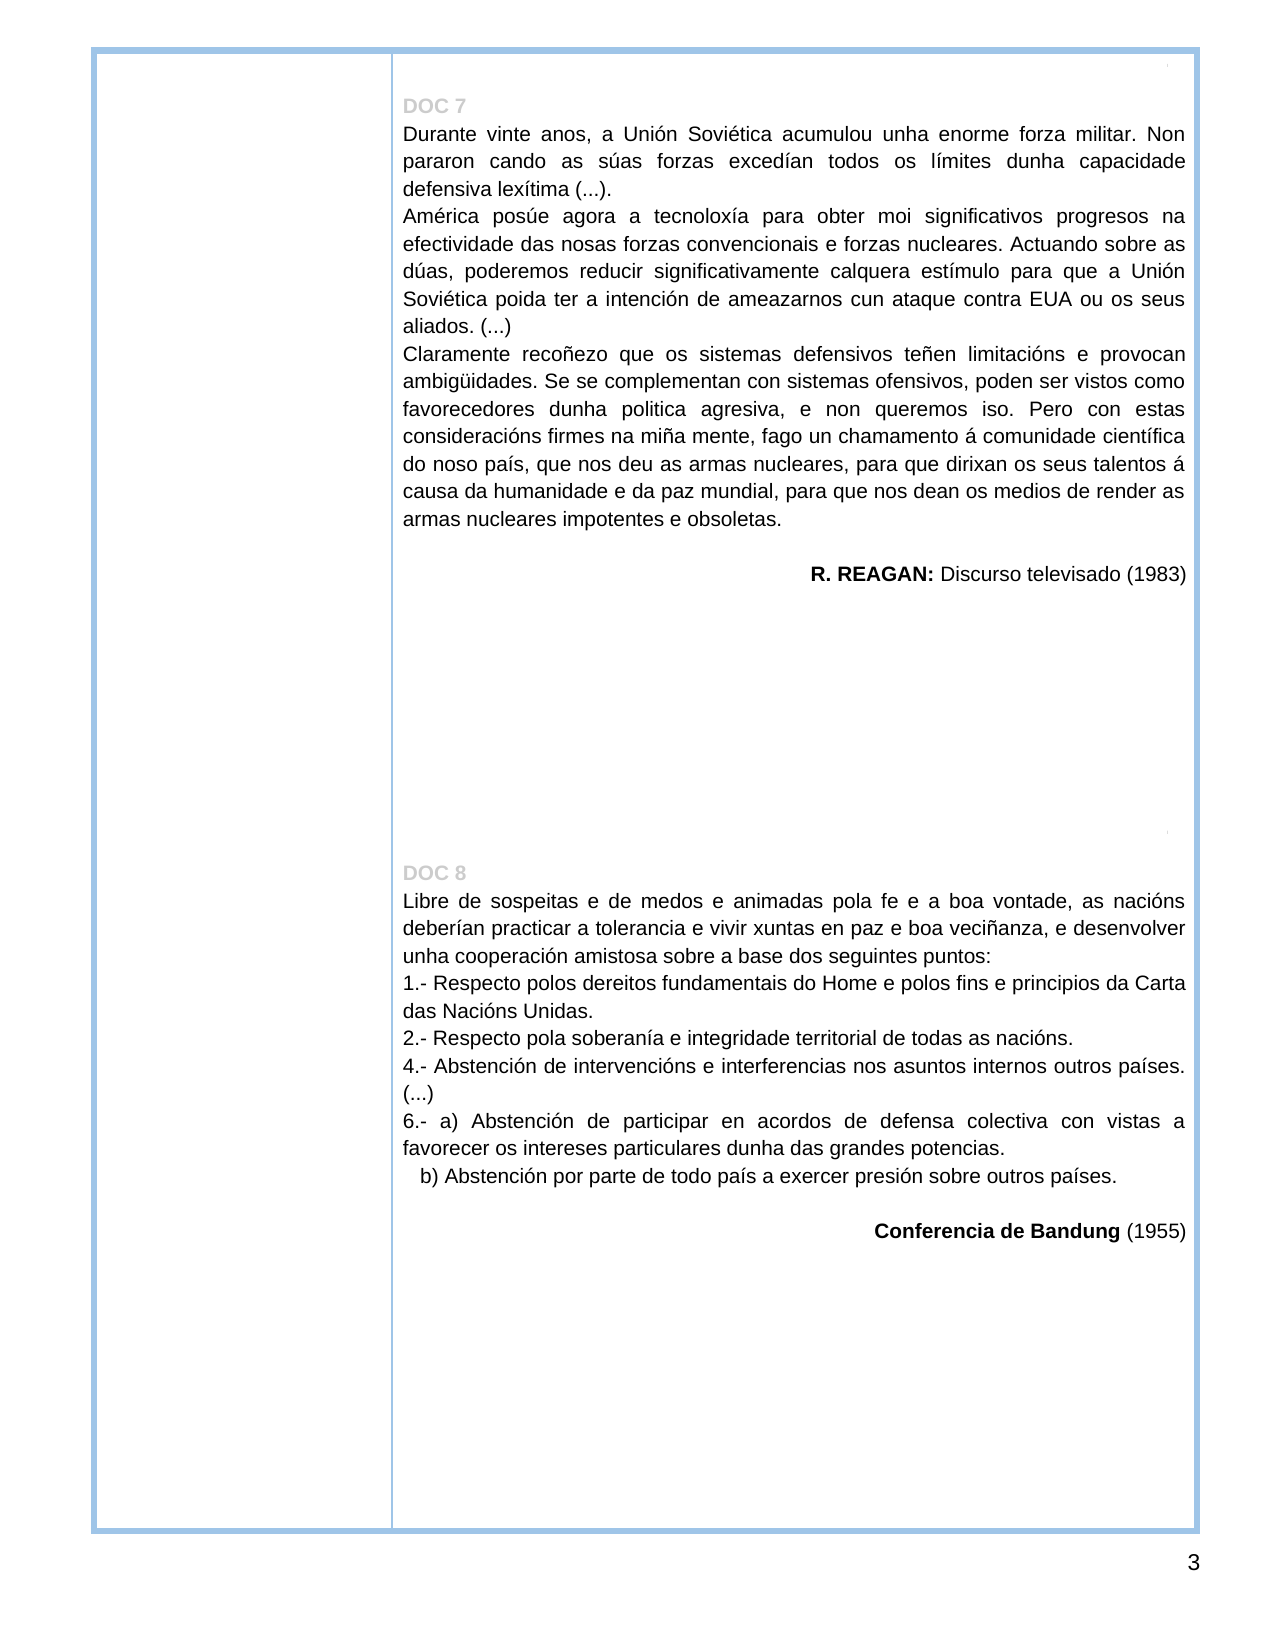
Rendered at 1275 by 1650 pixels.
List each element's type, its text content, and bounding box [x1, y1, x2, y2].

table_header DOC 7 Durante vinte anos, a Unión Soviética acumulou unha enorme forza militar. Non pararon cando as súas forzas excedían todos os límites dunha capacidade defensiva lexítima (...). América posúe agora a tecnoloxía para obter moi significativos progresos na efectividade das nosas forzas convencionais e forzas nucleares. Actuando sobre as dúas, poderemos reducir significativamente calquera estímulo para que a Unión Soviética poida ter a intención de ameazarnos cun ataque contra EUA ou os seus aliados. (...) Claramente recoñezo que os sistemas defensivos teñen limitacións e provocan ambigüidades. Se se complementan con sistemas ofensivos, poden ser vistos como favorecedores dunha politica agresiva, e non queremos iso. Pero con estas consideracións firmes na miña mente, fago un chamamento á comunidade científica do noso país, que nos deu as armas nucleares, para que dirixan os seus talentos á causa da humanidade e da paz mundial, para que nos dean os medios de render as armas nucleares impotentes e obsoletas. R. REAGAN: Discurso televisado (1983) DOC 8 Libre de sospeitas e de medos e animadas pola fe e a boa vontade, as nacións deberían practicar a tolerancia e vivir xuntas en paz e boa veciñanza, e desenvolver unha cooperación amistosa sobre a base dos seguintes puntos: 1.- Respecto polos dereitos fundamentais do Home e polos fins e principios da Carta das Nacións Unidas. 2.- Respecto pola soberanía e integridade territorial de todas as nacións. 4.- Abstención de intervencións e interferencias nos asuntos internos outros países. (...) 6.- a) Abstención de participar en acordos de defensa colectiva con vistas a favorecer os intereses particulares dunha das grandes potencias. b) Abstención por parte de todo país a exercer presión sobre outros países. Conferencia de Bandung (1955) [393, 54, 1194, 1528]
table_header [97, 54, 391, 1528]
